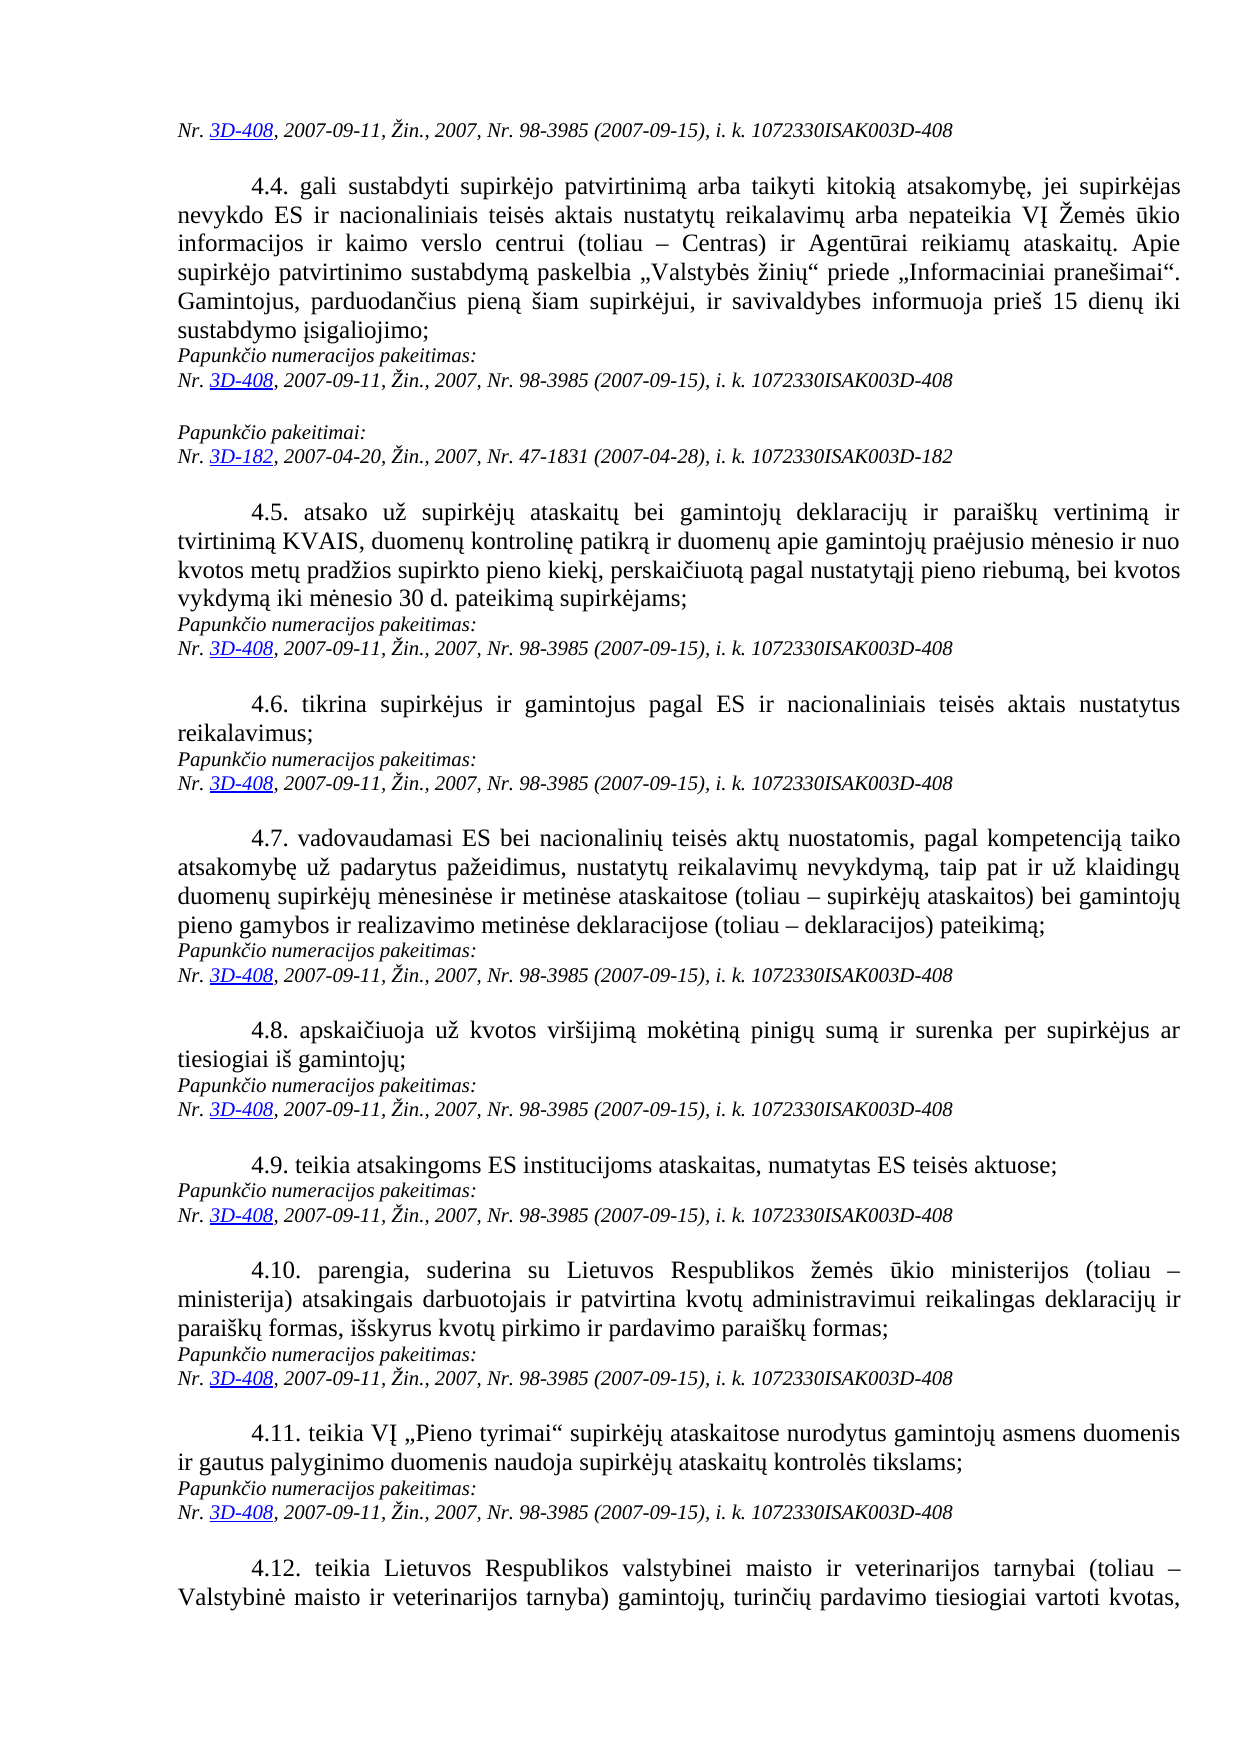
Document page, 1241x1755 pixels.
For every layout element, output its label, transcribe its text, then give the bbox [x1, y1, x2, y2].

text 4.11. teikia VĮ „Pieno tyrimai“ supirkėjų ataskaitose nurodytus gamintojų asmens duomenis ir gautus palyginimo duomenis naudoja supirkėjų ataskaitų kontrolės tikslams; [177, 1418, 1181, 1476]
text Papunkčio numeracijos pakeitimas: [177, 938, 1181, 962]
text 4.5. atsako už supirkėjų ataskaitų bei gamintojų deklaracijų ir paraiškų vertinimą ir tvirtinimą KVAIS, duomenų kontrolinę patikrą ir duomenų apie gamintojų praėjusio mėnesio ir nuo kvotos metų pradžios supirkto pieno kiekį, perskaičiuotą pagal nustatytąjį pieno riebumą, bei kvotos vykdymą iki mėnesio 30 d. pateikimą supirkėjams; [177, 497, 1181, 612]
text 4.9. teikia atsakingoms ES institucijoms ataskaitas, numatytas ES teisės aktuose; [177, 1150, 1181, 1178]
text Papunkčio numeracijos pakeitimas: [177, 1178, 1181, 1202]
text Nr. 3D-408, 2007-09-11, Žin., 2007, Nr. 98-3985 (2007-09-15), i. k. 1072330ISAK003D-408 [177, 1366, 1181, 1390]
text 4.7. vadovaudamasi ES bei nacionalinių teisės aktų nuostatomis, pagal kompetenciją taiko atsakomybę už padarytus pažeidimus, nustatytų reikalavimų nevykdymą, taip pat ir už klaidingų duomenų supirkėjų mėnesinėse ir metinėse ataskaitose (toliau – supirkėjų ataskaitos) bei gamintojų pieno gamybos ir realizavimo metinėse deklaracijose (toliau – deklaracijos) pateikimą; [177, 823, 1181, 938]
text Nr. 3D-408, 2007-09-11, Žin., 2007, Nr. 98-3985 (2007-09-15), i. k. 1072330ISAK003D-408 [177, 118, 1181, 142]
text Papunkčio pakeitimai: [177, 420, 1181, 444]
text Papunkčio numeracijos pakeitimas: [177, 612, 1181, 636]
text Papunkčio numeracijos pakeitimas: [177, 747, 1181, 771]
text Nr. 3D-408, 2007-09-11, Žin., 2007, Nr. 98-3985 (2007-09-15), i. k. 1072330ISAK003D-408 [177, 636, 1181, 660]
text Nr. 3D-182, 2007-04-20, Žin., 2007, Nr. 47-1831 (2007-04-28), i. k. 1072330ISAK003D-182 [177, 444, 1181, 468]
text 4.4. gali sustabdyti supirkėjo patvirtinimą arba taikyti kitokią atsakomybę, jei supirkėjas nevykdo ES ir nacionaliniais teisės aktais nustatytų reikalavimų arba nepateikia VĮ Žemės ūkio informacijos ir kaimo verslo centrui (toliau – Centras) ir Agentūrai reikiamų ataskaitų. Apie supirkėjo patvirtinimo sustabdymą paskelbia „Valstybės žinių“ priede „Informaciniai pranešimai“. Gamintojus, parduodančius pieną šiam supirkėjui, ir savivaldybes informuoja prieš 15 dienų iki sustabdymo įsigaliojimo; [177, 171, 1181, 343]
text Papunkčio numeracijos pakeitimas: [177, 1073, 1181, 1097]
text Nr. 3D-408, 2007-09-11, Žin., 2007, Nr. 98-3985 (2007-09-15), i. k. 1072330ISAK003D-408 [177, 1097, 1181, 1121]
text 4.10. parengia, suderina su Lietuvos Respublikos žemės ūkio ministerijos (toliau – ministerija) atsakingais darbuotojais ir patvirtina kvotų administravimui reikalingas deklaracijų ir paraiškų formas, išskyrus kvotų pirkimo ir pardavimo paraiškų formas; [177, 1255, 1181, 1342]
text Nr. 3D-408, 2007-09-11, Žin., 2007, Nr. 98-3985 (2007-09-15), i. k. 1072330ISAK003D-408 [177, 962, 1181, 987]
text Nr. 3D-408, 2007-09-11, Žin., 2007, Nr. 98-3985 (2007-09-15), i. k. 1072330ISAK003D-408 [177, 771, 1181, 795]
text Papunkčio numeracijos pakeitimas: [177, 343, 1181, 367]
text 4.6. tikrina supirkėjus ir gamintojus pagal ES ir nacionaliniais teisės aktais nustatytus reikalavimus; [177, 689, 1181, 747]
text Papunkčio numeracijos pakeitimas: [177, 1342, 1181, 1366]
text 4.8. apskaičiuoja už kvotos viršijimą mokėtiną pinigų sumą ir surenka per supirkėjus ar tiesiogiai iš gamintojų; [177, 1015, 1181, 1073]
text Nr. 3D-408, 2007-09-11, Žin., 2007, Nr. 98-3985 (2007-09-15), i. k. 1072330ISAK003D-408 [177, 1500, 1181, 1524]
text Papunkčio numeracijos pakeitimas: [177, 1476, 1181, 1500]
text Nr. 3D-408, 2007-09-11, Žin., 2007, Nr. 98-3985 (2007-09-15), i. k. 1072330ISAK003D-408 [177, 1202, 1181, 1227]
text 4.12. teikia Lietuvos Respublikos valstybinei maisto ir veterinarijos tarnybai (toliau – Valstybinė maisto ir veterinarijos tarnyba) gamintojų, turinčių pardavimo tiesiogiai vartoti kvotas, [177, 1553, 1181, 1610]
text Nr. 3D-408, 2007-09-11, Žin., 2007, Nr. 98-3985 (2007-09-15), i. k. 1072330ISAK003D-408 [177, 367, 1181, 392]
